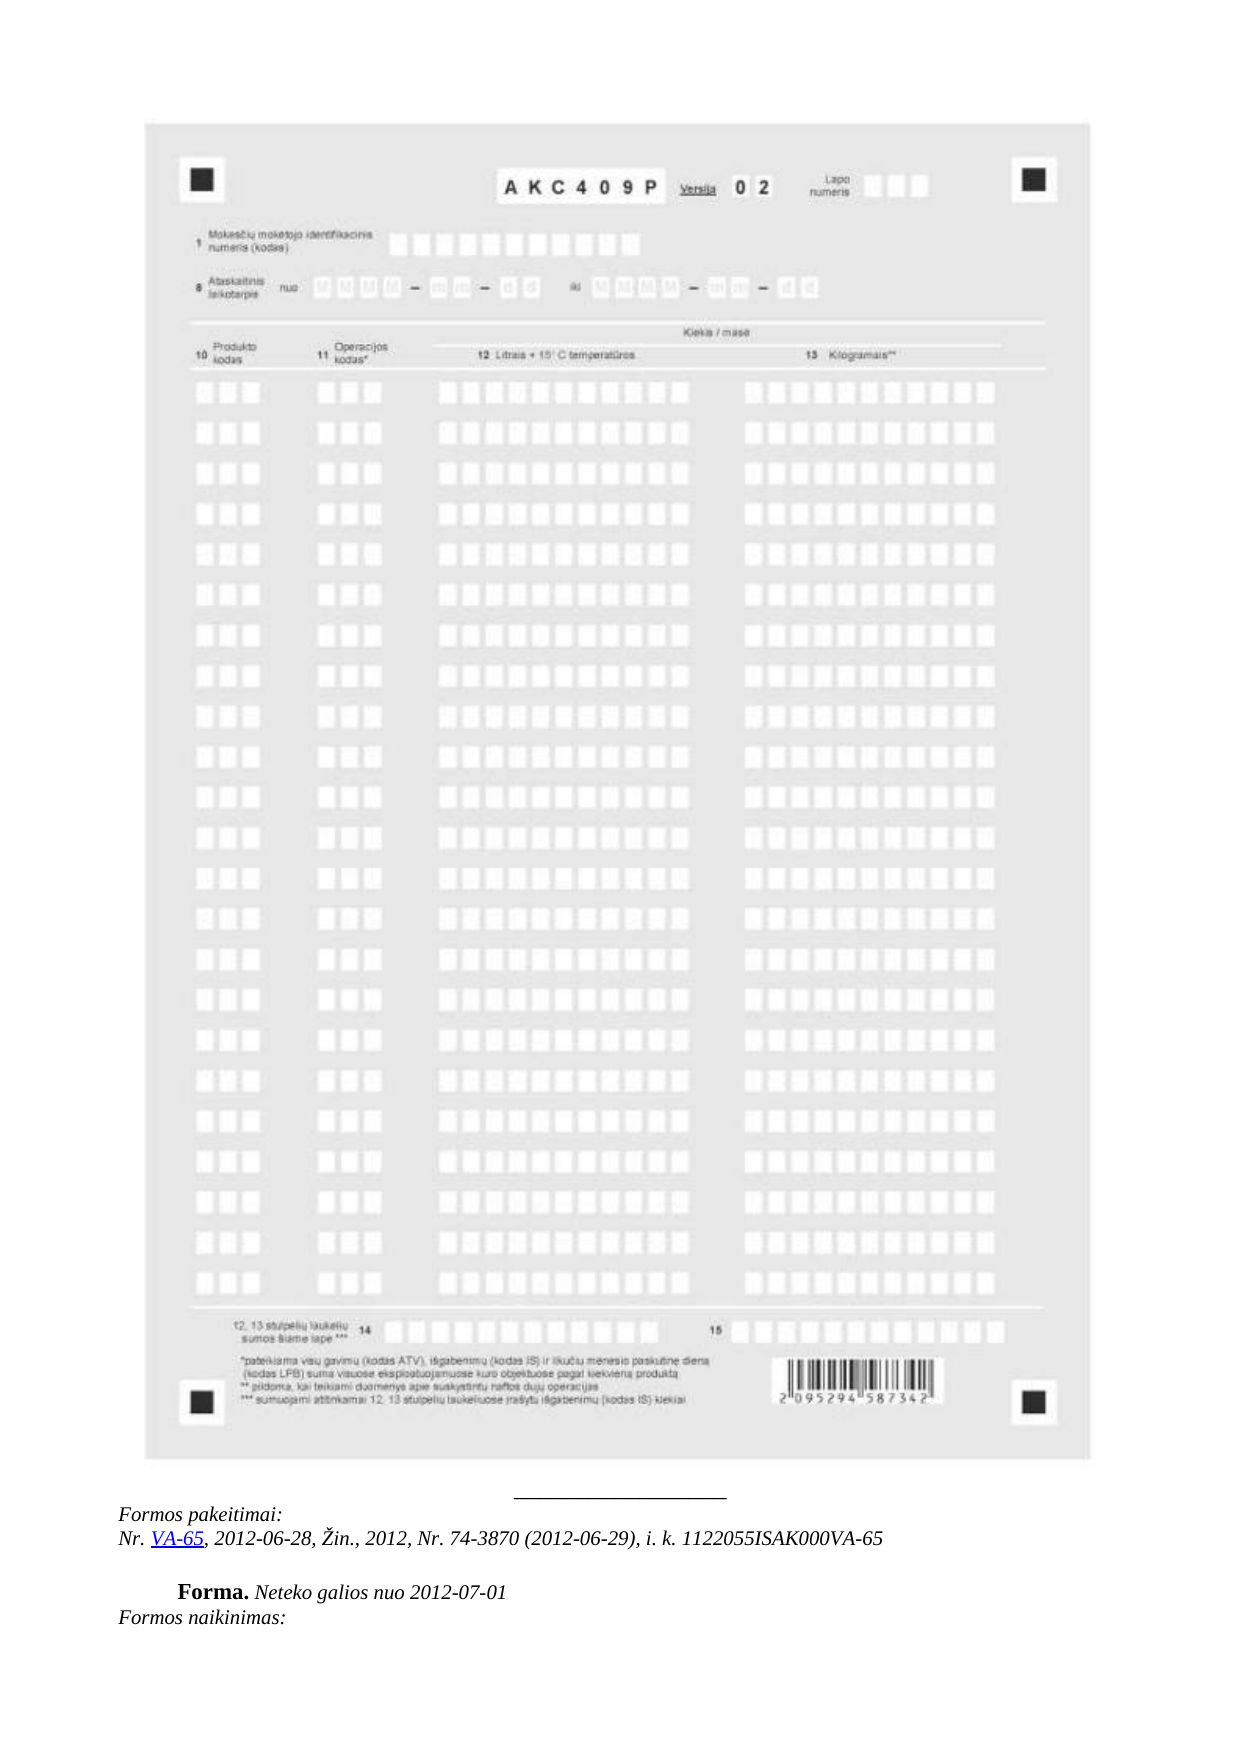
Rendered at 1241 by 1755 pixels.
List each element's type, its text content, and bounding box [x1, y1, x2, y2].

text Formos naikinimas: [118, 1605, 1122, 1629]
text _________________ [118, 1473, 1122, 1502]
text Nr. VA-65, 2012-06-28, Žin., 2012, Nr. 74-3870 (2012-06-29), i. k. 1122055ISAK000VA-65 [118, 1526, 1122, 1550]
text Formos pakeitimai: [118, 1502, 1122, 1526]
text Forma. Neteko galios nuo 2012-07-01 [118, 1578, 1122, 1605]
